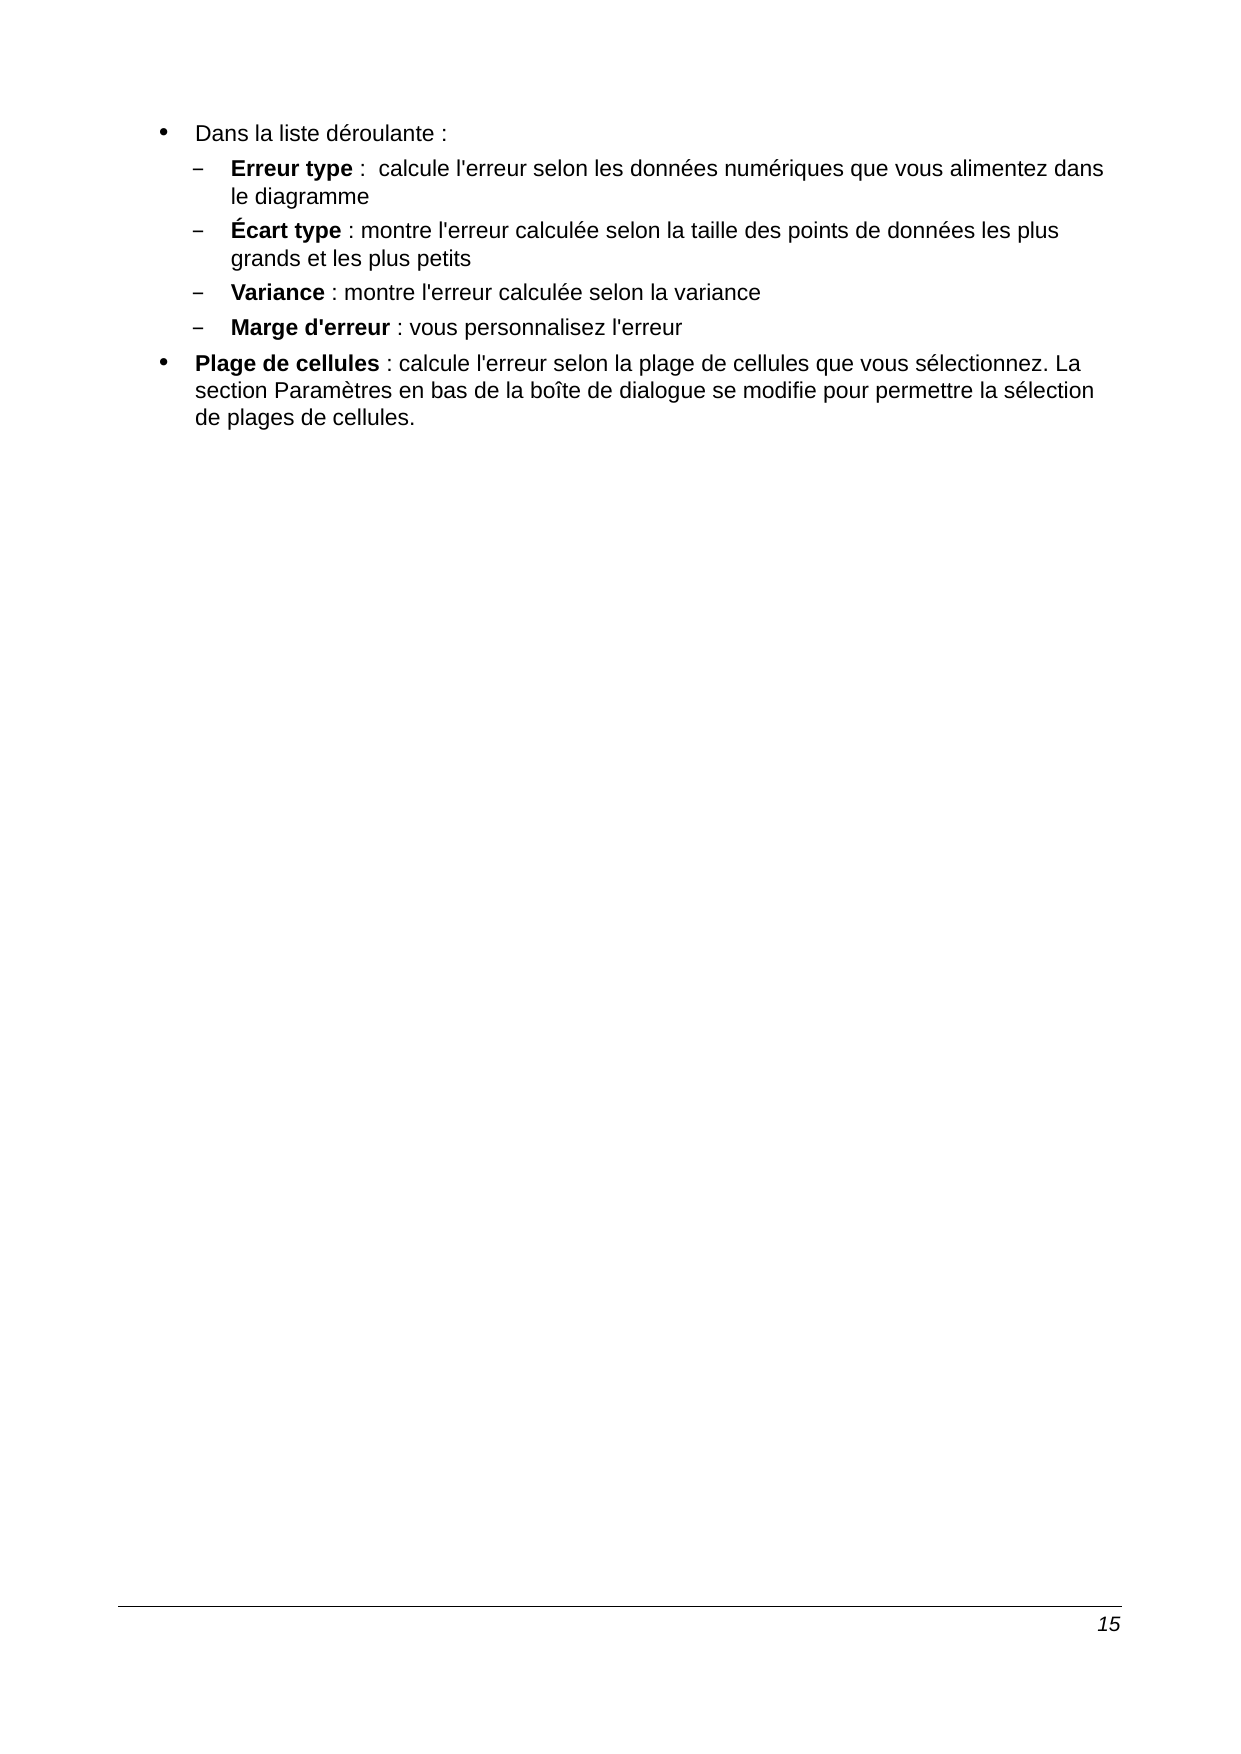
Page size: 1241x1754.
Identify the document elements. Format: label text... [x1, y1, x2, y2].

list Dans la liste déroulante : [156, 118, 1122, 147]
list Marge d'erreur : vous personnalisez l'erreur [192, 312, 1122, 342]
list Erreur type : calcule l'erreur selon les données numériques que vous alimentez dans le diagramme [192, 153, 1122, 209]
list Écart type : montre l'erreur calculée selon la taille des points de données les plus grands et les plus petits [192, 215, 1122, 271]
list Variance : montre l'erreur calculée selon la variance [192, 277, 1122, 306]
list Plage de cellules : calcule l'erreur selon la plage de cellules que vous sélectionnez. La section Paramètres en bas de la boîte de dialogue se modifie pour permettre la sélection de plages de cellules. [156, 348, 1122, 430]
